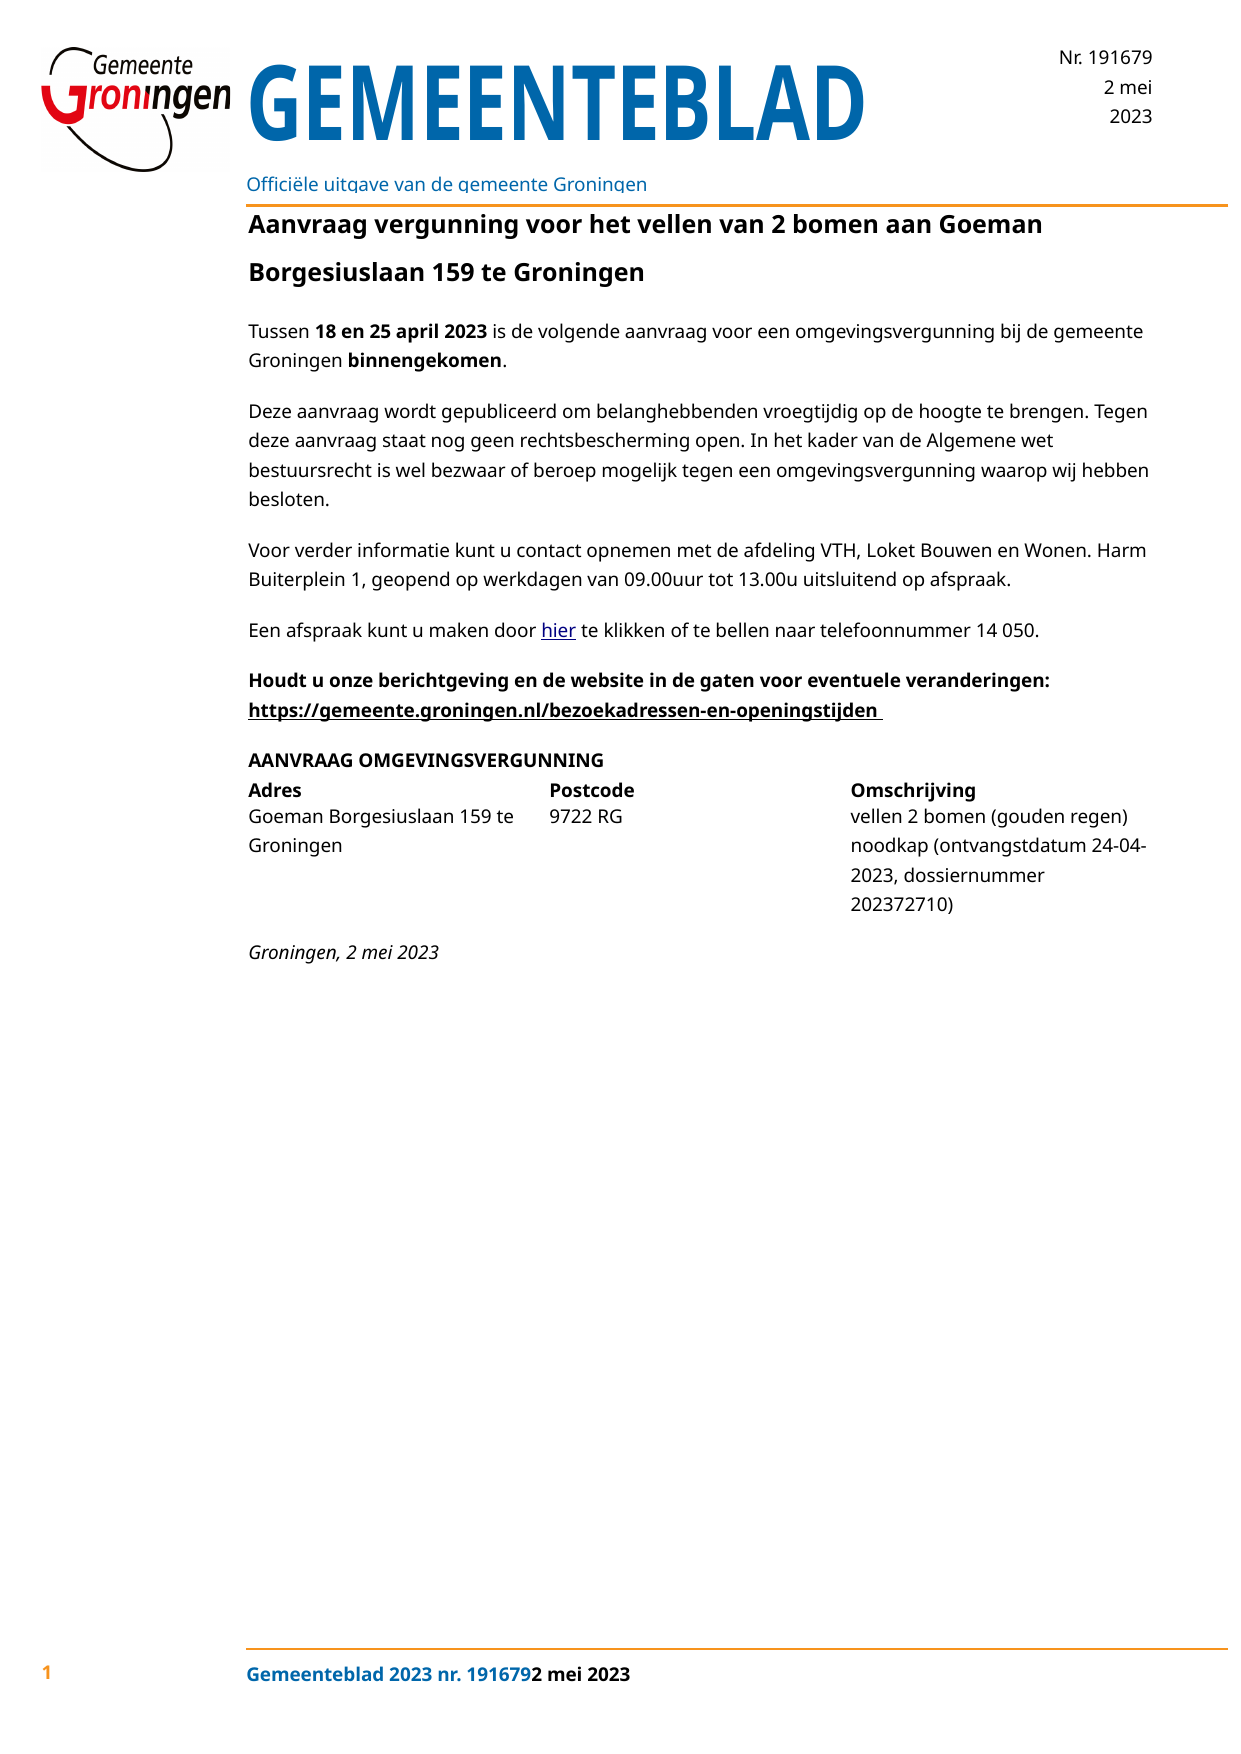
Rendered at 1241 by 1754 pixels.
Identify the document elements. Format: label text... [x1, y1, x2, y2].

table_header Omschrijving [850, 777, 1152, 803]
table_header Postcode [549, 777, 850, 803]
text Deze aanvraag wordt gepubliceerd om belanghebbenden vroegtijdig op de hoogte te brengen. Tegen deze aanvraag staat nog geen rechtsbescherming open. In het kader van de Algemene wet bestuursrecht is wel bezwaar of beroep mogelijk tegen een omgevingsvergunning waarop wij hebben besloten. [248, 398, 1152, 512]
picture [41, 47, 231, 172]
text Tussen 18 en 25 april 2023 is de volgende aanvraag voor een omgevingsvergunning bij de gemeente Groningen binnengekomen. [248, 318, 1152, 373]
text Groningen, 2 mei 2023 [248, 939, 1152, 964]
text Aanvraag vergunning voor het vellen van 2 bomen aan Goeman Borgesiuslaan 159 te Groningen [248, 207, 1152, 288]
text Een afspraak kunt u maken door hier te klikken of te bellen naar telefoonnummer 14 050. [248, 617, 1152, 643]
table_cell Goeman Borgesiuslaan 159 te Groningen [248, 803, 549, 917]
table_cell 9722 RG [549, 803, 850, 917]
table_header Adres [248, 777, 549, 803]
table_cell vellen 2 bomen (gouden regen) noodkap (ontvangstdatum 24-04-2023, dossiernummer 202372710) [850, 803, 1152, 917]
text AANVRAAG OMGEVINGSVERGUNNING [248, 747, 1152, 773]
text Voor verder informatie kunt u contact opnemen met de afdeling VTH, Loket Bouwen en Wonen. Harm Buiterplein 1, geopend op werkdagen van 09.00uur tot 13.00u uitsluitend op afspraak. [248, 537, 1152, 592]
text Houdt u onze berichtgeving en de website in de gaten voor eventuele veranderingen: https://gemeente.groningen.nl/bezoekadressen-en-openingstijden [248, 667, 1152, 723]
